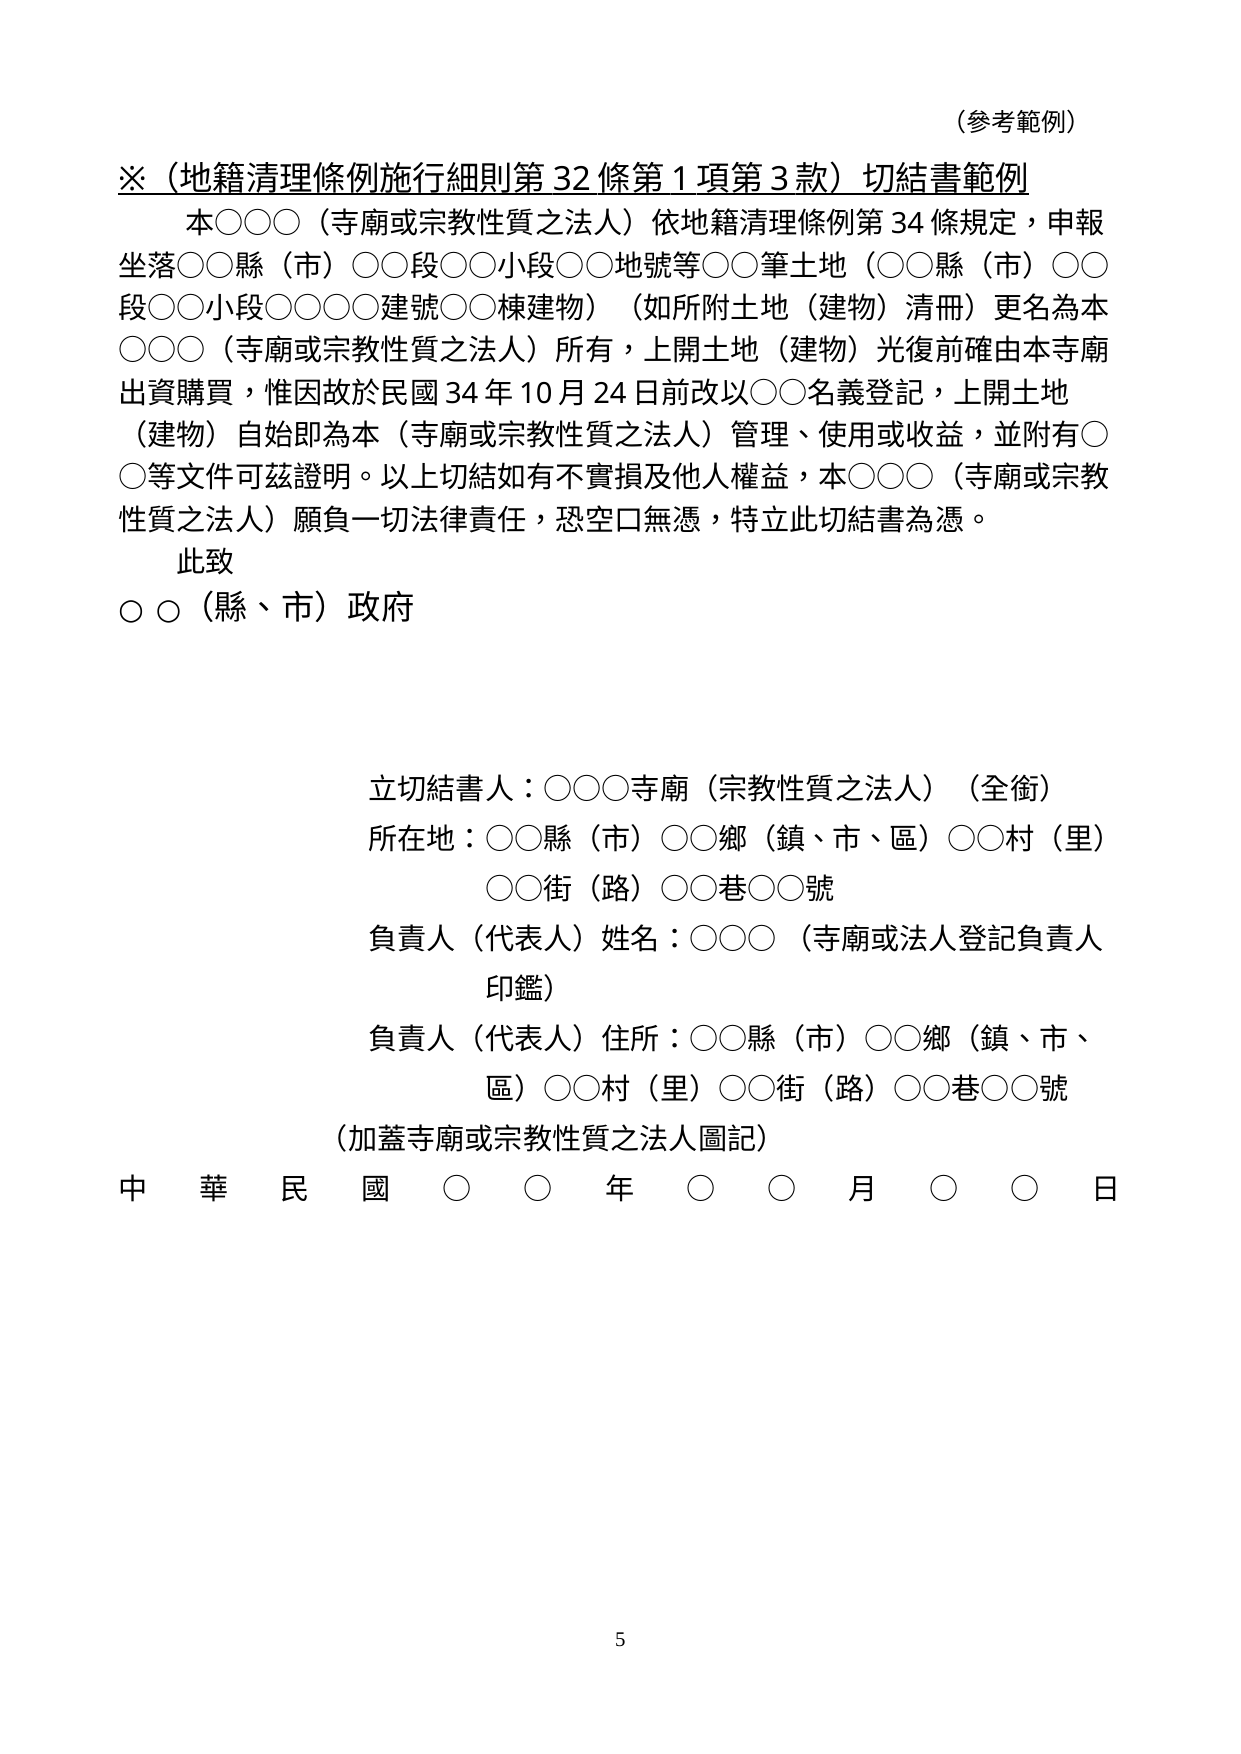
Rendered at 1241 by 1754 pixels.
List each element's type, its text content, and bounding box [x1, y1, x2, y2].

text （加蓋寺廟或宗教性質之法人圖記） [288, 1109, 1122, 1159]
list ○（縣、市）政府 [118, 581, 1122, 629]
text 本○○○（寺廟或宗教性質之法人）依地籍清理條例第34條規定，申報坐落○○縣（市）○○段○○小段○○地號等○○筆土地（○○縣（市）○○段○○小段○○○○建號○○棟建物）（如所附土地（建物）清冊）更名為本○○○（寺廟或宗教性質之法人）所有，上開土地（建物）光復前確由本寺廟出資購買，惟因故於民國34年10月24日前改以○○名義登記，上開土地（建物）自始即為本（寺廟或宗教性質之法人）管理、使用或收益，並附有○○等文件可茲證明。以上切結如有不實損及他人權益，本○○○（寺廟或宗教性質之法人）願負一切法律責任，恐空口無憑，特立此切結書為憑。 [118, 200, 1122, 538]
text ※（地籍清理條例施行細則第32條第1項第3款）切結書範例 [118, 150, 1122, 200]
text 立切結書人：○○○寺廟（宗教性質之法人）（全銜） [368, 759, 1122, 809]
text 負責人（代表人）姓名：○○○ （寺廟或法人登記負責人印鑑） [368, 909, 1122, 1009]
text （參考範例） [941, 103, 1114, 139]
text 中華民國○○年○○月○○日 [118, 1159, 1122, 1209]
text 負責人（代表人）住所：○○縣（市）○○鄉（鎮、市、區）○○村（里）○○街（路）○○巷○○號 [368, 1009, 1122, 1109]
text 所在地：○○縣（市）○○鄉（鎮、市、區）○○村（里）○○街（路）○○巷○○號 [368, 809, 1122, 909]
text 此致 [118, 538, 1122, 581]
